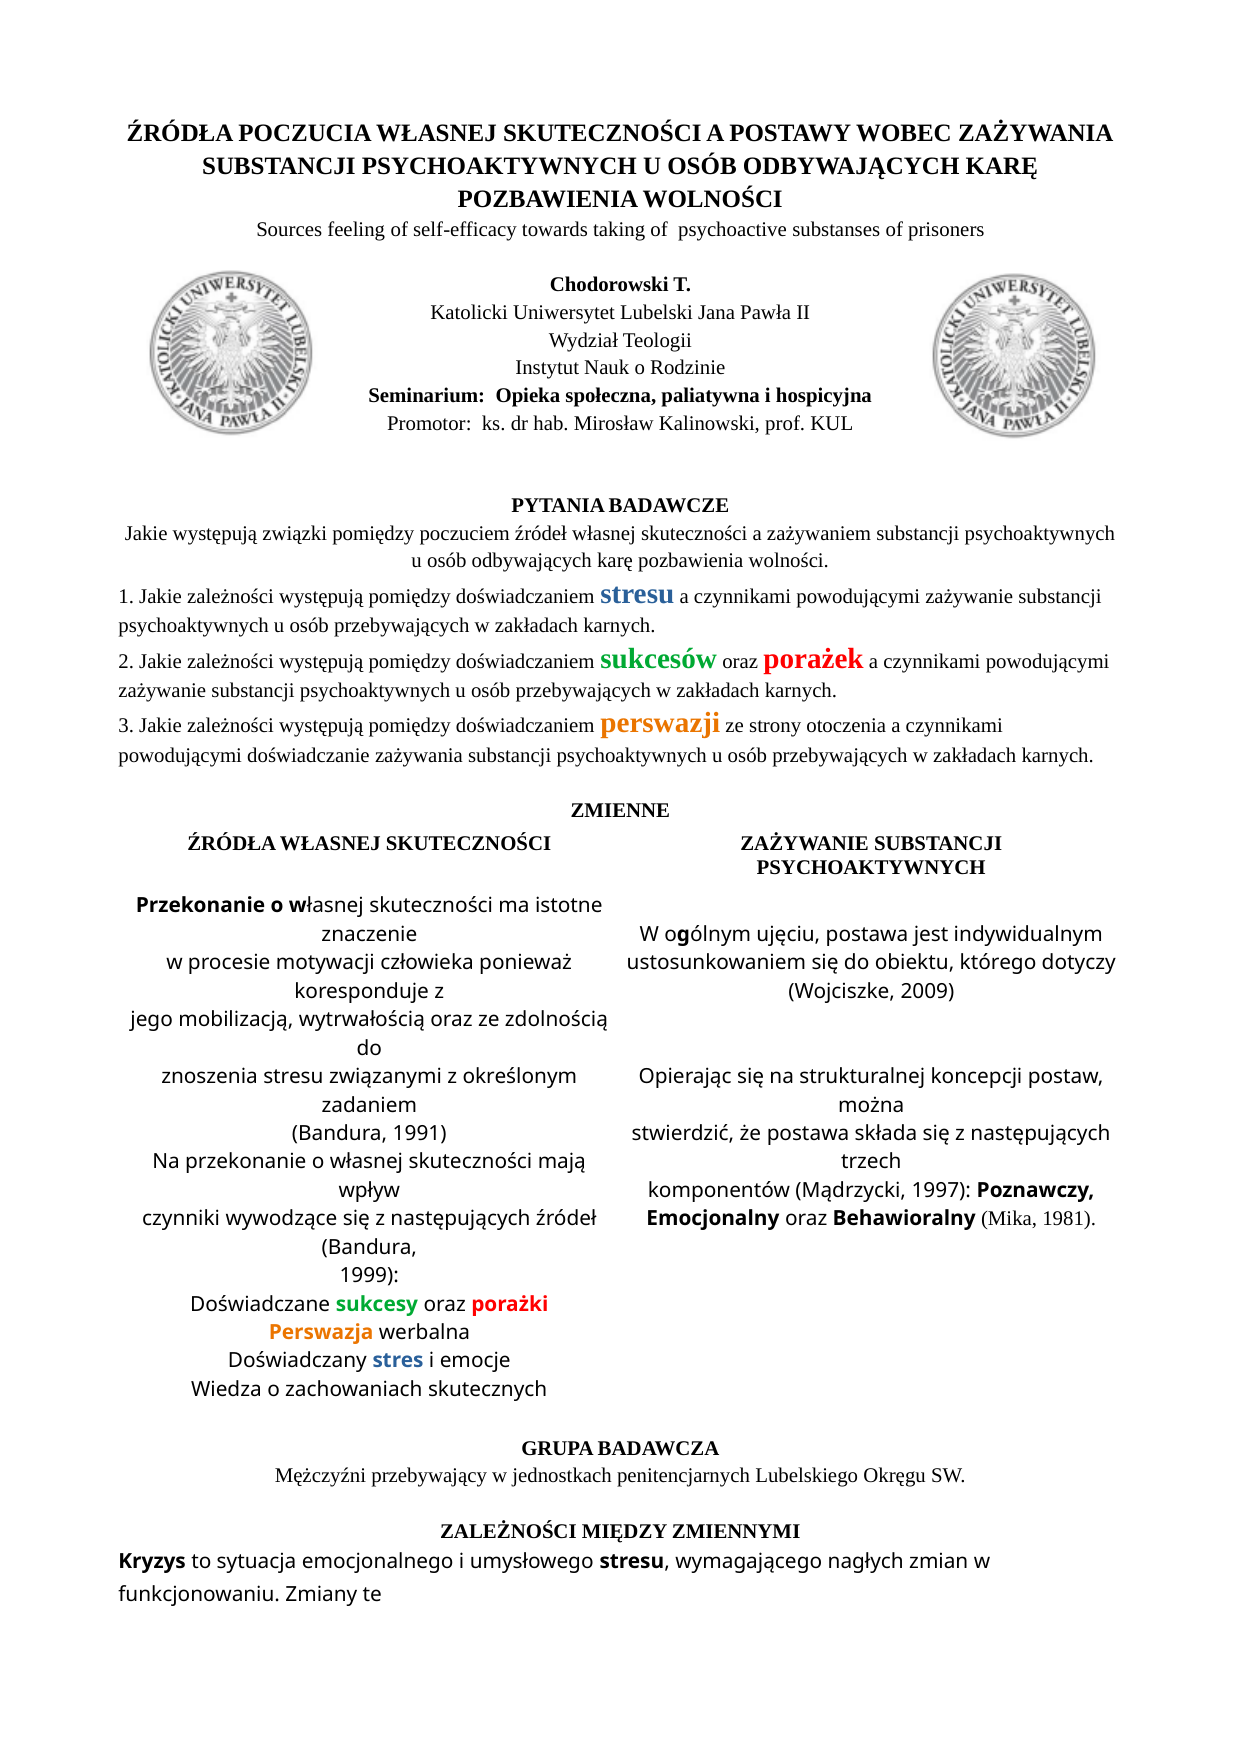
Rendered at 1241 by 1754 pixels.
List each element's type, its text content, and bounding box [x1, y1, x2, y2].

text 3. Jakie zależności występują pomiędzy doświadczaniem perswazji ze strony otoczenia a czynnikami powodującymi doświadczanie zażywania substancji psychoaktywnych u osób przebywających w zakładach karnych. [118, 705, 1122, 767]
text Promotor: ks. dr hab. Mirosław Kalinowski, prof. KUL [336, 410, 911, 434]
text 2. Jakie zależności występują pomiędzy doświadczaniem sukcesów oraz porażek a czynnikami powodującymi zażywanie substancji psychoaktywnych u osób przebywających w zakładach karnych. [118, 641, 1122, 702]
text 1. Jakie zależności występują pomiędzy doświadczaniem stresu a czynnikami powodującymi zażywanie substancji psychoaktywnych u osób przebywających w zakładach karnych. [118, 576, 1122, 637]
text GRUPA BADAWCZA [118, 1436, 1122, 1460]
text Kryzys to sytuacja emocjonalnego i umysłowego stresu, wymagającego nagłych zmian w funkcjonowaniu. Zmiany te [118, 1546, 1122, 1607]
text Seminarium: Opieka społeczna, paliatywna i hospicyjna [336, 383, 911, 407]
text Sources feeling of self-efficacy towards taking of psychoactive substanses of prisoners [118, 217, 1122, 241]
text Jakie występują związki pomiędzy poczuciem źródeł własnej skuteczności a zażywaniem substancji psychoaktywnych u osób odbywających karę pozbawienia wolności. [118, 521, 1122, 572]
text Wydział Teologii [336, 328, 911, 352]
text ŹRÓDŁA POCZUCIA WŁASNEJ SKUTECZNOŚCI A POSTAWY WOBEC ZAŻYWANIA SUBSTANCJI PSYCHOAKTYWNYCH U OSÓB ODBYWAJĄCYCH KARĘ POZBAWIENIA WOLNOŚCI [118, 118, 1122, 213]
text Katolicki Uniwersytet Lubelski Jana Pawła II [336, 300, 911, 324]
text ZMIENNE [118, 798, 1122, 822]
table_header ZAŻYWANIE SUBSTANCJI PSYCHOAKTYWNYCH [620, 825, 1122, 885]
table_cell W ogólnym ujęciu, postawa jest indywidualnym ustosunkowaniem się do obiektu, którego dotyczy (Wojciszke, 2009) Opierając się na strukturalnej koncepcji postaw, można stwierdzić, że postawa składa się z następujących trzech komponentów (Mądrzycki, 1997): Poznawczy, Emocjonalny oraz Behawioralny (Mika, 1981). [620, 885, 1122, 1408]
text Chodorowski T. [336, 272, 911, 296]
picture [911, 258, 1119, 459]
table_header ŹRÓDŁA WŁASNEJ SKUTECZNOŚCI [118, 825, 620, 885]
text Mężczyźni przebywający w jednostkach penitencjarnych Lubelskiego Okręgu SW. [118, 1463, 1122, 1487]
picture [128, 255, 336, 456]
table_cell Przekonanie o własnej skuteczności ma istotne znaczenie w procesie motywacji człowieka ponieważ koresponduje z jego mobilizacją, wytrwałością oraz ze zdolnością do znoszenia stresu związanymi z określonym zadaniem (Bandura, 1991) Na przekonanie o własnej skuteczności mają wpływ czynniki wywodzące się z następujących źródeł (Bandura, 1999): Doświadczane sukcesy oraz porażki Perswazja werbalna Doświadczany stres i emocje Wiedza o zachowaniach skutecznych [118, 885, 620, 1408]
text Instytut Nauk o Rodzinie [336, 355, 911, 379]
text PYTANIA BADAWCZE [118, 493, 1122, 517]
text ZALEŻNOŚCI MIĘDZY ZMIENNYMI [118, 1519, 1122, 1543]
